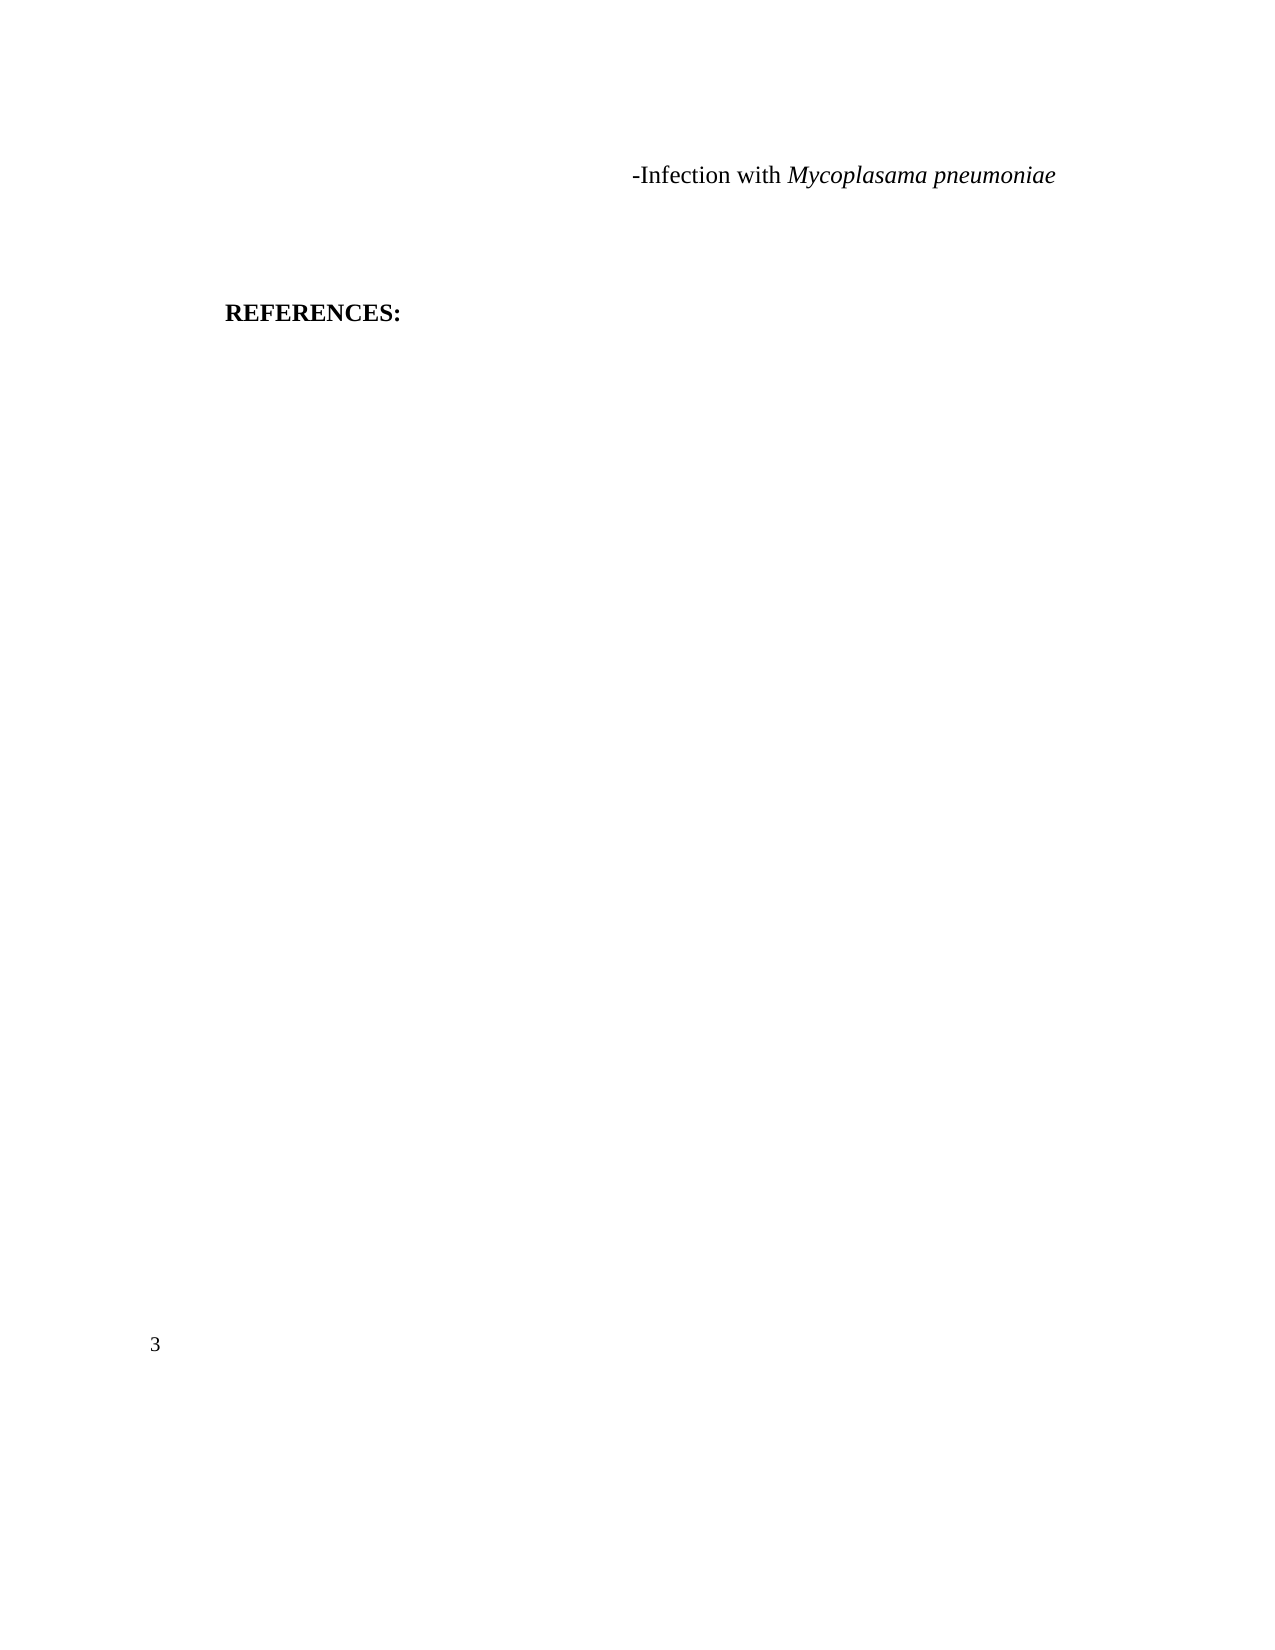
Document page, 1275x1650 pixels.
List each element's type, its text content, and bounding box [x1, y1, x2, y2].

table_header [139, 150, 632, 254]
text REFERENCES: [150, 298, 1125, 326]
table_header -Infection with Mycoplasama pneumoniae [632, 150, 1125, 254]
